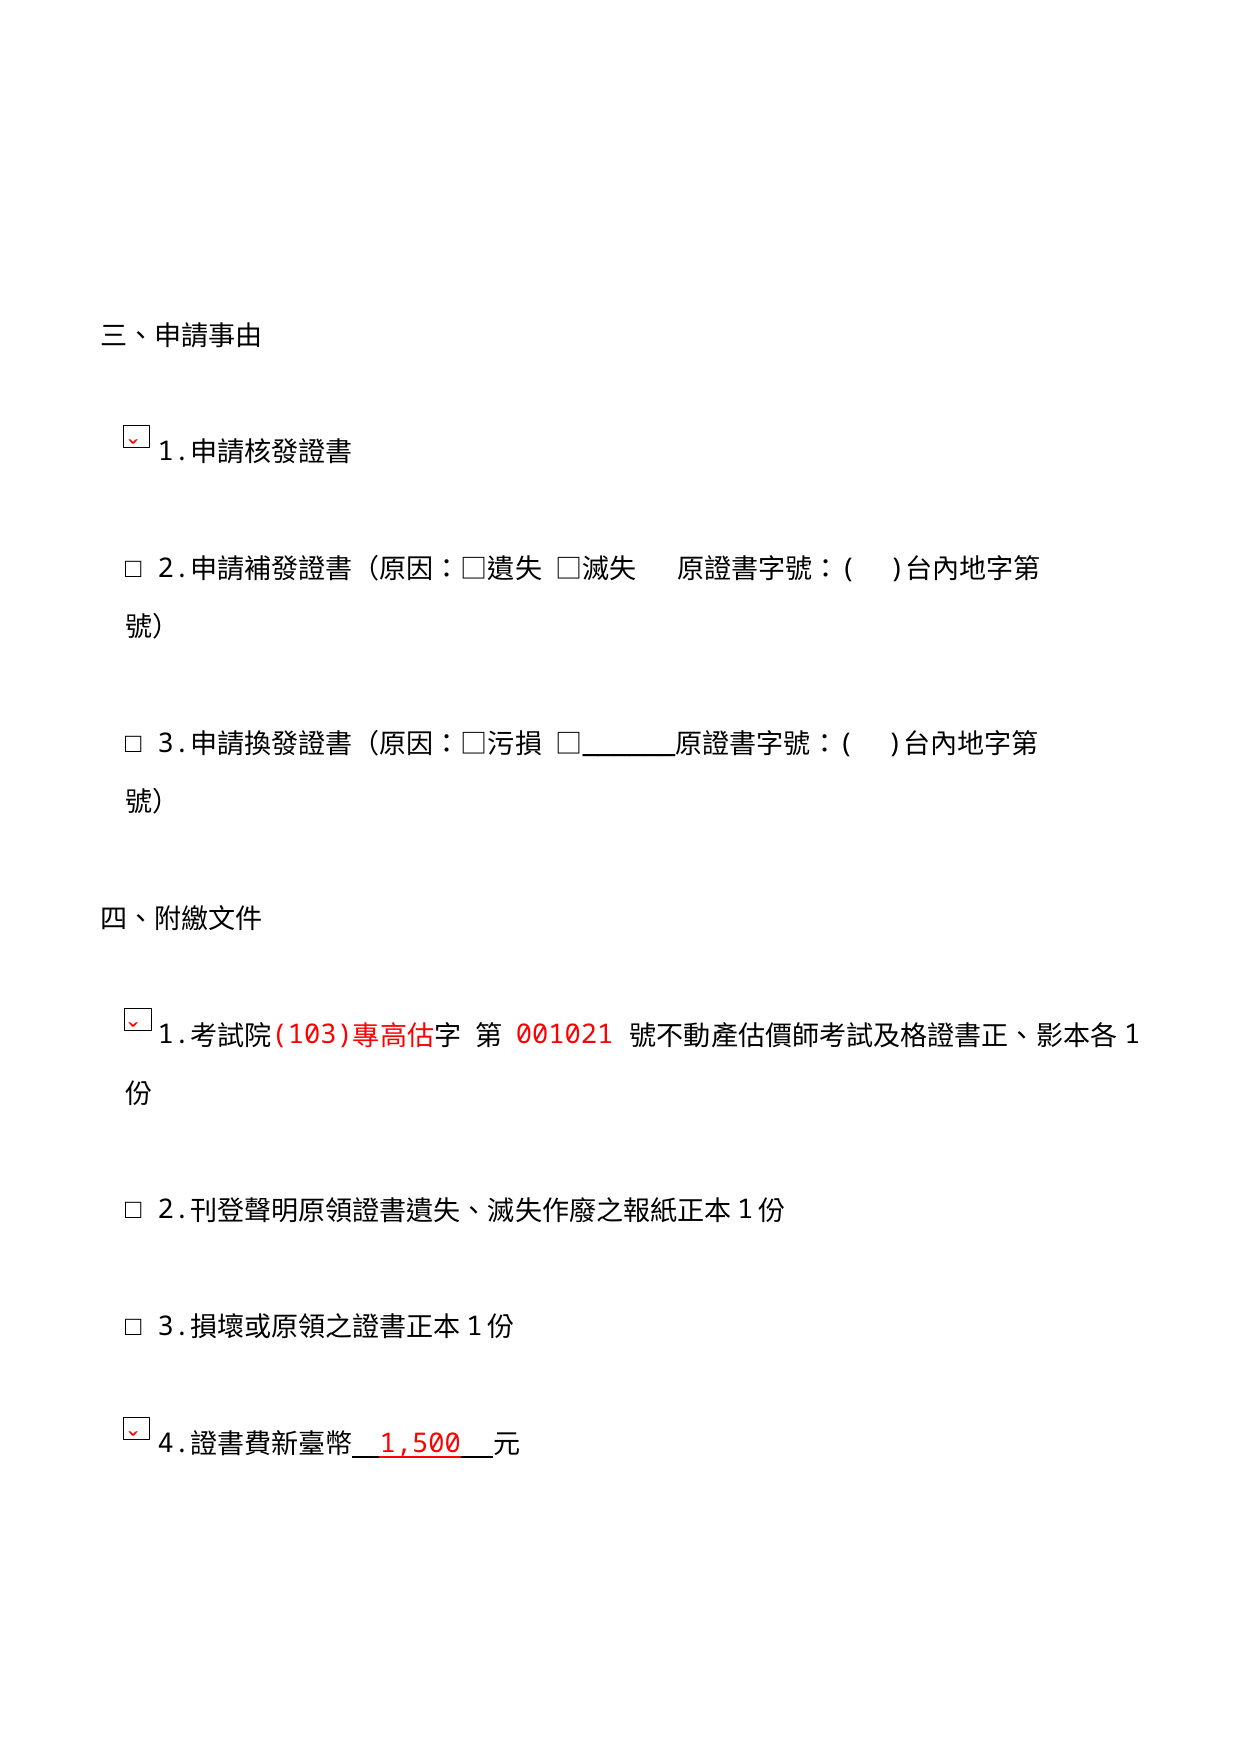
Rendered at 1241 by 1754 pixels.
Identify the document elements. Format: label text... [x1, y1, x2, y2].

text □ 2.申請補發證書（原因：□遺失 □滅失 原證書字號：( )台內地字第 號） [125, 527, 1175, 644]
text 四、附繳文件 [100, 877, 1140, 935]
text □ 3.申請換發證書（原因：□污損 □ 原證書字號：( )台內地字第 號） [125, 702, 1175, 819]
text 三、申請事由 [100, 294, 1140, 352]
text ˇ 1.申請核發證書 [125, 410, 1140, 469]
text ˇ 4.證書費新臺幣 1,500 元 [125, 1402, 1140, 1460]
text □ 3.損壞或原領之證書正本1份 [125, 1285, 1140, 1344]
text ˇ 1.考試院(103)專高估字 第 001021 號不動產估價師考試及格證書正、影本各1份 [125, 994, 1140, 1110]
text □ 2.刊登聲明原領證書遺失、滅失作廢之報紙正本1份 [125, 1169, 1140, 1227]
